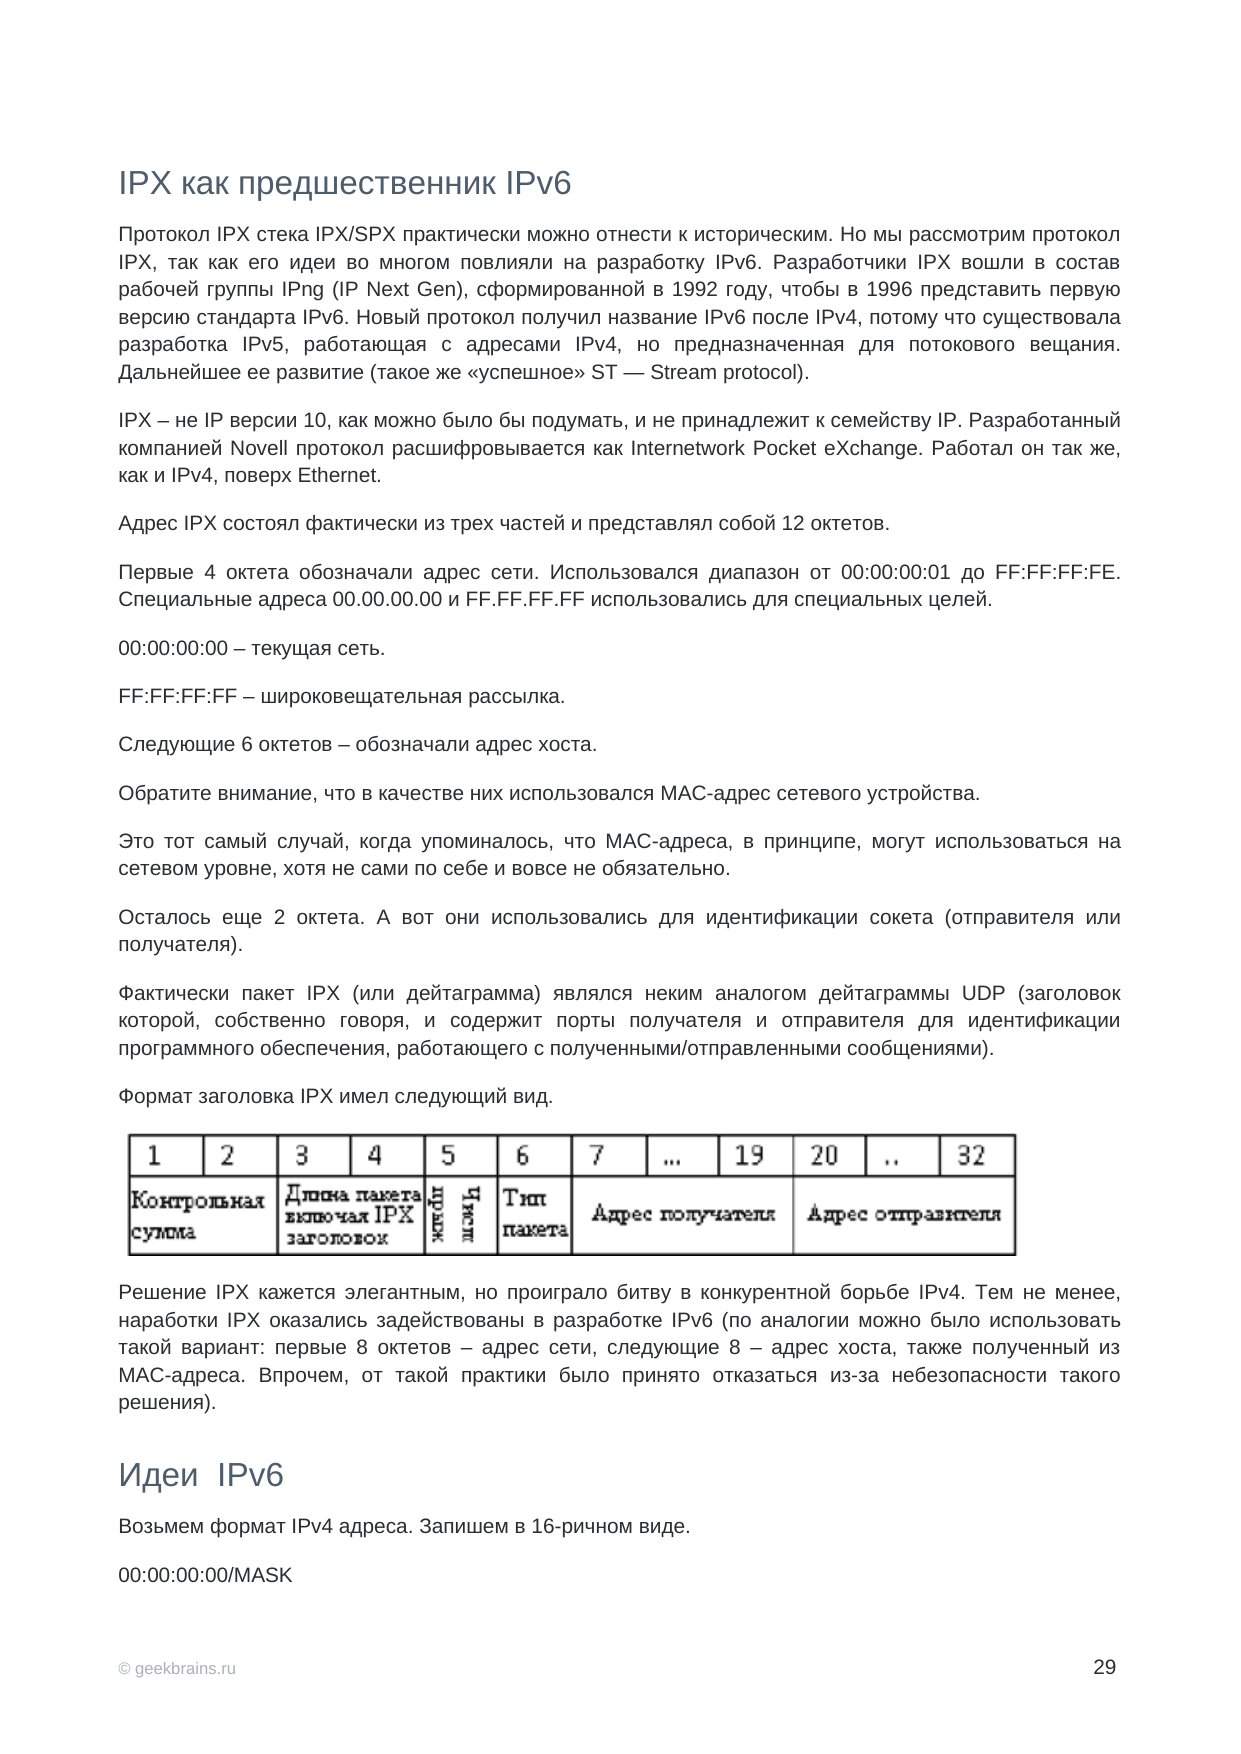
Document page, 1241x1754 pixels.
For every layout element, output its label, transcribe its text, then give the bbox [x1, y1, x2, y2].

subtitle Идеи IPv6 [118, 1455, 1122, 1493]
text Осталось еще 2 октета. А вот они использовались для идентификации сокета (отправителя или получателя). [118, 904, 1122, 956]
text Формат заголовка IPX имел следующий вид. [118, 1084, 1122, 1108]
picture [123, 1132, 1021, 1256]
text 00:00:00:00 – текущая сеть. [118, 635, 1122, 659]
subtitle IPX как предшественник IPv6 [118, 163, 1122, 201]
text Протокол IPX стека IPX/SPX практически можно отнести к историческим. Но мы рассмотрим протокол IPX, так как его идеи во многом повлияли на разработку IPv6. Разработчики IPX вошли в состав рабочей группы IPng (IP Next Gen), сформированной в 1992 году, чтобы в 1996 представить первую версию стандарта IPv6. Новый протокол получил название IPv6 после IPv4, потому что существовала разработка IPv5, работающая с адресами IPv4, но предназначенная для потокового вещания. Дальнейшее ее развитие (такое же «успешное» ST — Stream protocol). [118, 222, 1122, 383]
text IPX – не IP версии 10, как можно было бы подумать, и не принадлежит к семейству IP. Разработанный компанией Novell протокол расшифровывается как Internetwork Pocket eXchange. Работал он так же, как и IPv4, поверх Ethernet. [118, 408, 1122, 487]
text Возьмем формат IPv4 адреса. Запишем в 16-ричном виде. [118, 1514, 1122, 1538]
text FF:FF:FF:FF – широковещательная рассылка. [118, 684, 1122, 708]
text Фактически пакет IPX (или дейтаграмма) являлся неким аналогом дейтаграммы UDP (заголовок которой, собственно говоря, и содержит порты получателя и отправителя для идентификации программного обеспечения, работающего с полученными/отправленными сообщениями). [118, 980, 1122, 1059]
text Первые 4 октета обозначали адрес сети. Использовался диапазон от 00:00:00:01 до FF:FF:FF:FE. Специальные адреса 00.00.00.00 и FF.FF.FF.FF использовались для специальных целей. [118, 559, 1122, 611]
text 00:00:00:00/MASK [118, 1562, 1122, 1586]
text Решение IPX кажется элегантным, но проиграло битву в конкурентной борьбе IPv4. Тем не менее, наработки IPX оказались задействованы в разработке IPv6 (по аналогии можно было использовать такой вариант: первые 8 октетов – адрес сети, следующие 8 – адрес хоста, также полученный из MAC-адреса. Впрочем, от такой практики было принято отказаться из-за небезопасности такого решения). [118, 1280, 1122, 1414]
text Адрес IPX состоял фактически из трех частей и представлял собой 12 октетов. [118, 511, 1122, 535]
text Следующие 6 октетов – обозначали адрес хоста. [118, 732, 1122, 756]
text Это тот самый случай, когда упоминалось, что MAC-адреса, в принципе, могут использоваться на сетевом уровне, хотя не сами по себе и вовсе не обязательно. [118, 829, 1122, 880]
text Обратите внимание, что в качестве них использовался MAC-адрес сетевого устройства. [118, 780, 1122, 804]
